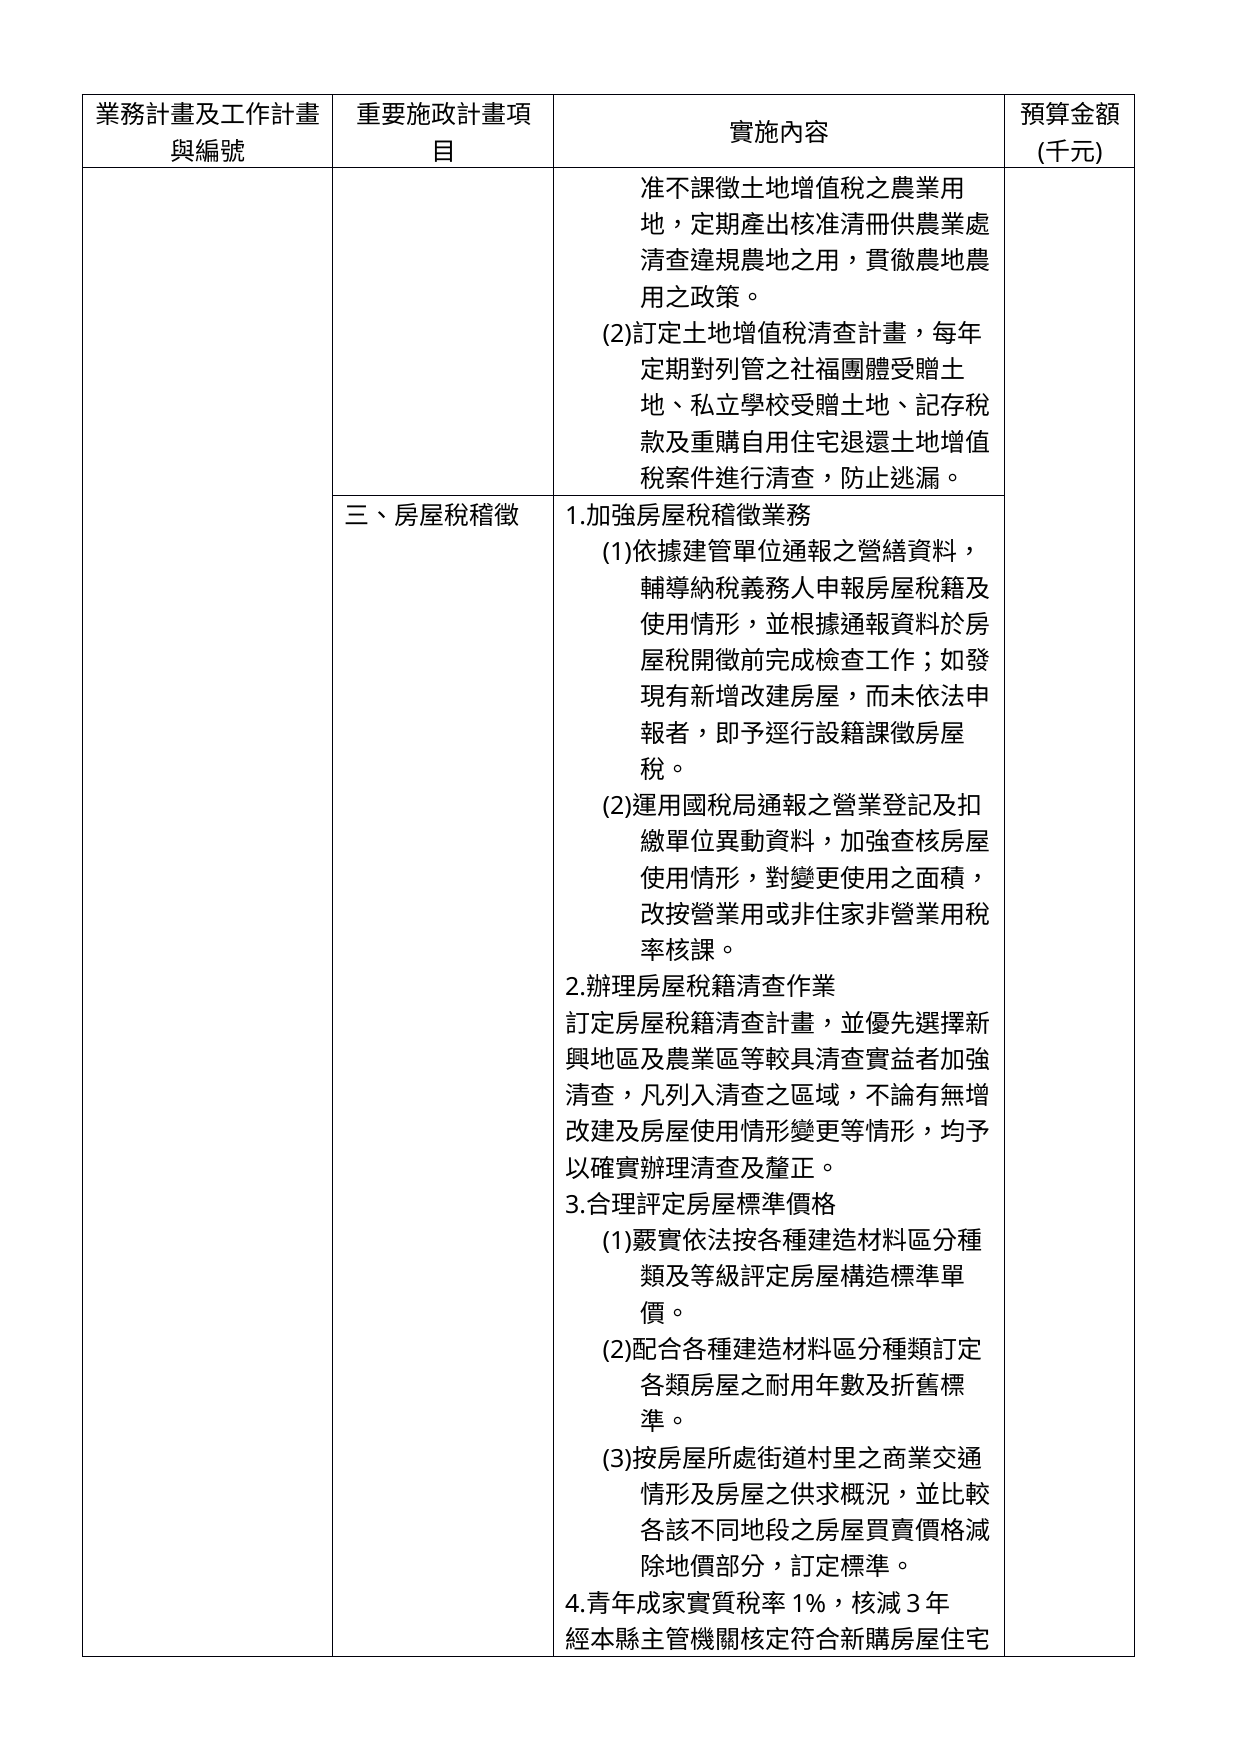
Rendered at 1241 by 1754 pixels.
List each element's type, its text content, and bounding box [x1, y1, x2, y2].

table_header 實施內容 [554, 95, 1004, 167]
table_cell 三、房屋稅稽徵 [333, 496, 553, 1656]
table_cell [83, 168, 332, 1656]
table_cell [1005, 168, 1134, 1656]
table_cell 1.加強房屋稅稽徵業務 (1)依據建管單位通報之營繕資料，輔導納稅義務人申報房屋稅籍及使用情形，並根據通報資料於房屋稅開徵前完成檢查工作；如發現有新增改建房屋，而未依法申報者，即予逕行設籍課徵房屋稅。 (2)運用國稅局通報之營業登記及扣繳單位異動資料，加強查核房屋使用情形，對變更使用之面積，改按營業用或非住家非營業用稅率核課。 2.辦理房屋稅籍清查作業 訂定房屋稅籍清查計畫，並優先選擇新興地區及農業區等較具清查實益者加強清查，凡列入清查之區域，不論有無增改建及房屋使用情形變更等情形，均予以確實辦理清查及釐正。 3.合理評定房屋標準價格 (1)覈實依法按各種建造材料區分種類及等級評定房屋構造標準單價。 (2)配合各種建造材料區分種類訂定各類房屋之耐用年數及折舊標準。 (3)按房屋所處街道村里之商業交通情形及房屋之供求概況，並比較各該不同地段之房屋買賣價格減除地價部分，訂定標準。 4.青年成家實質稅率1%，核減3年 經本縣主管機關核定符合新購房屋住宅 [554, 496, 1004, 1656]
table_cell [333, 168, 553, 494]
table_header 業務計畫及工作計畫與編號 [83, 95, 332, 167]
table_header 重要施政計畫項目 [333, 95, 553, 167]
table_header 預算金額 (千元) [1005, 95, 1134, 167]
table_cell 准不課徵土地增值稅之農業用地，定期產出核准清冊供農業處清查違規農地之用，貫徹農地農用之政策。 (2)訂定土地增值稅清查計畫，每年定期對列管之社福團體受贈土地、私立學校受贈土地、記存稅款及重購自用住宅退還土地增值稅案件進行清查，防止逃漏。 [554, 168, 1004, 494]
